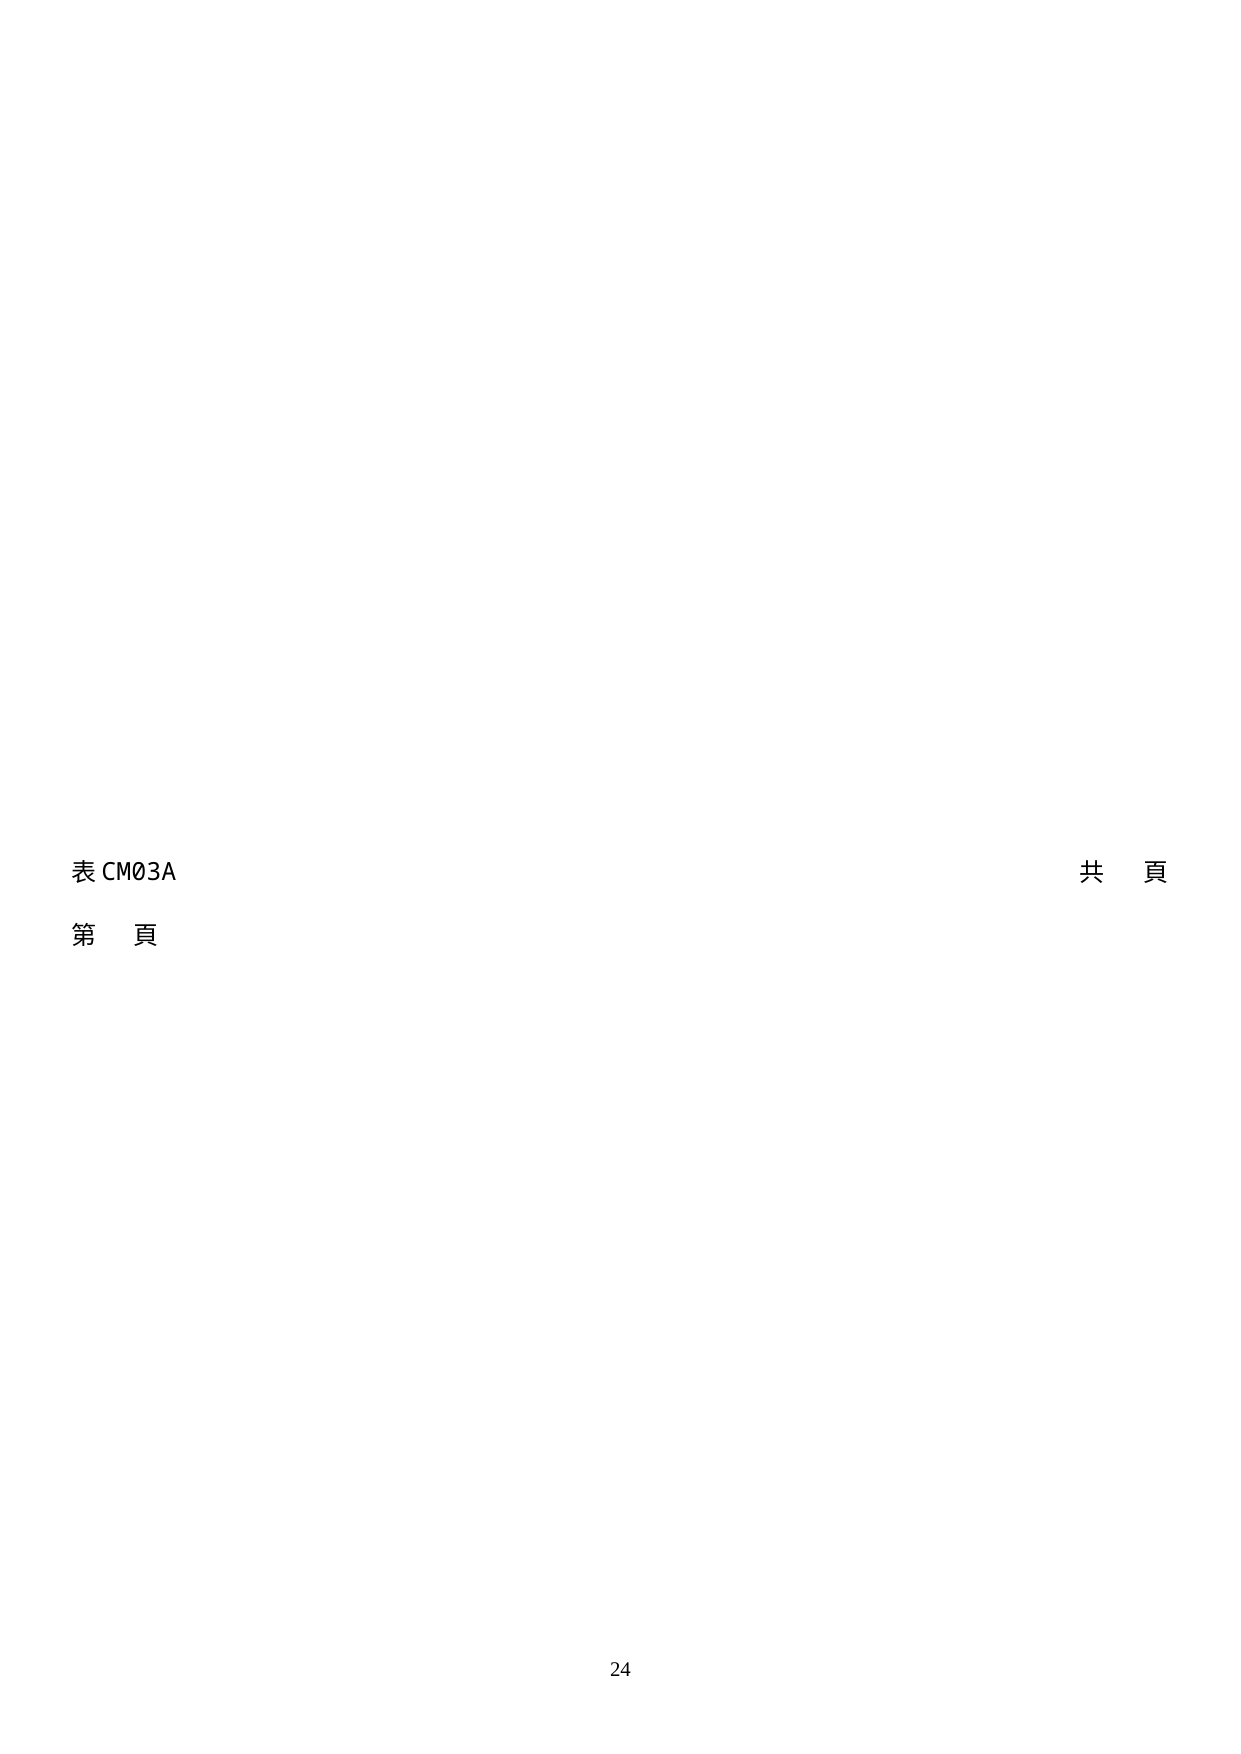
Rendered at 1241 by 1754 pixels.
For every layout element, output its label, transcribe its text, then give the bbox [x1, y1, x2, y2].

text 表CM03A 共 頁 第 頁 [71, 829, 1169, 954]
